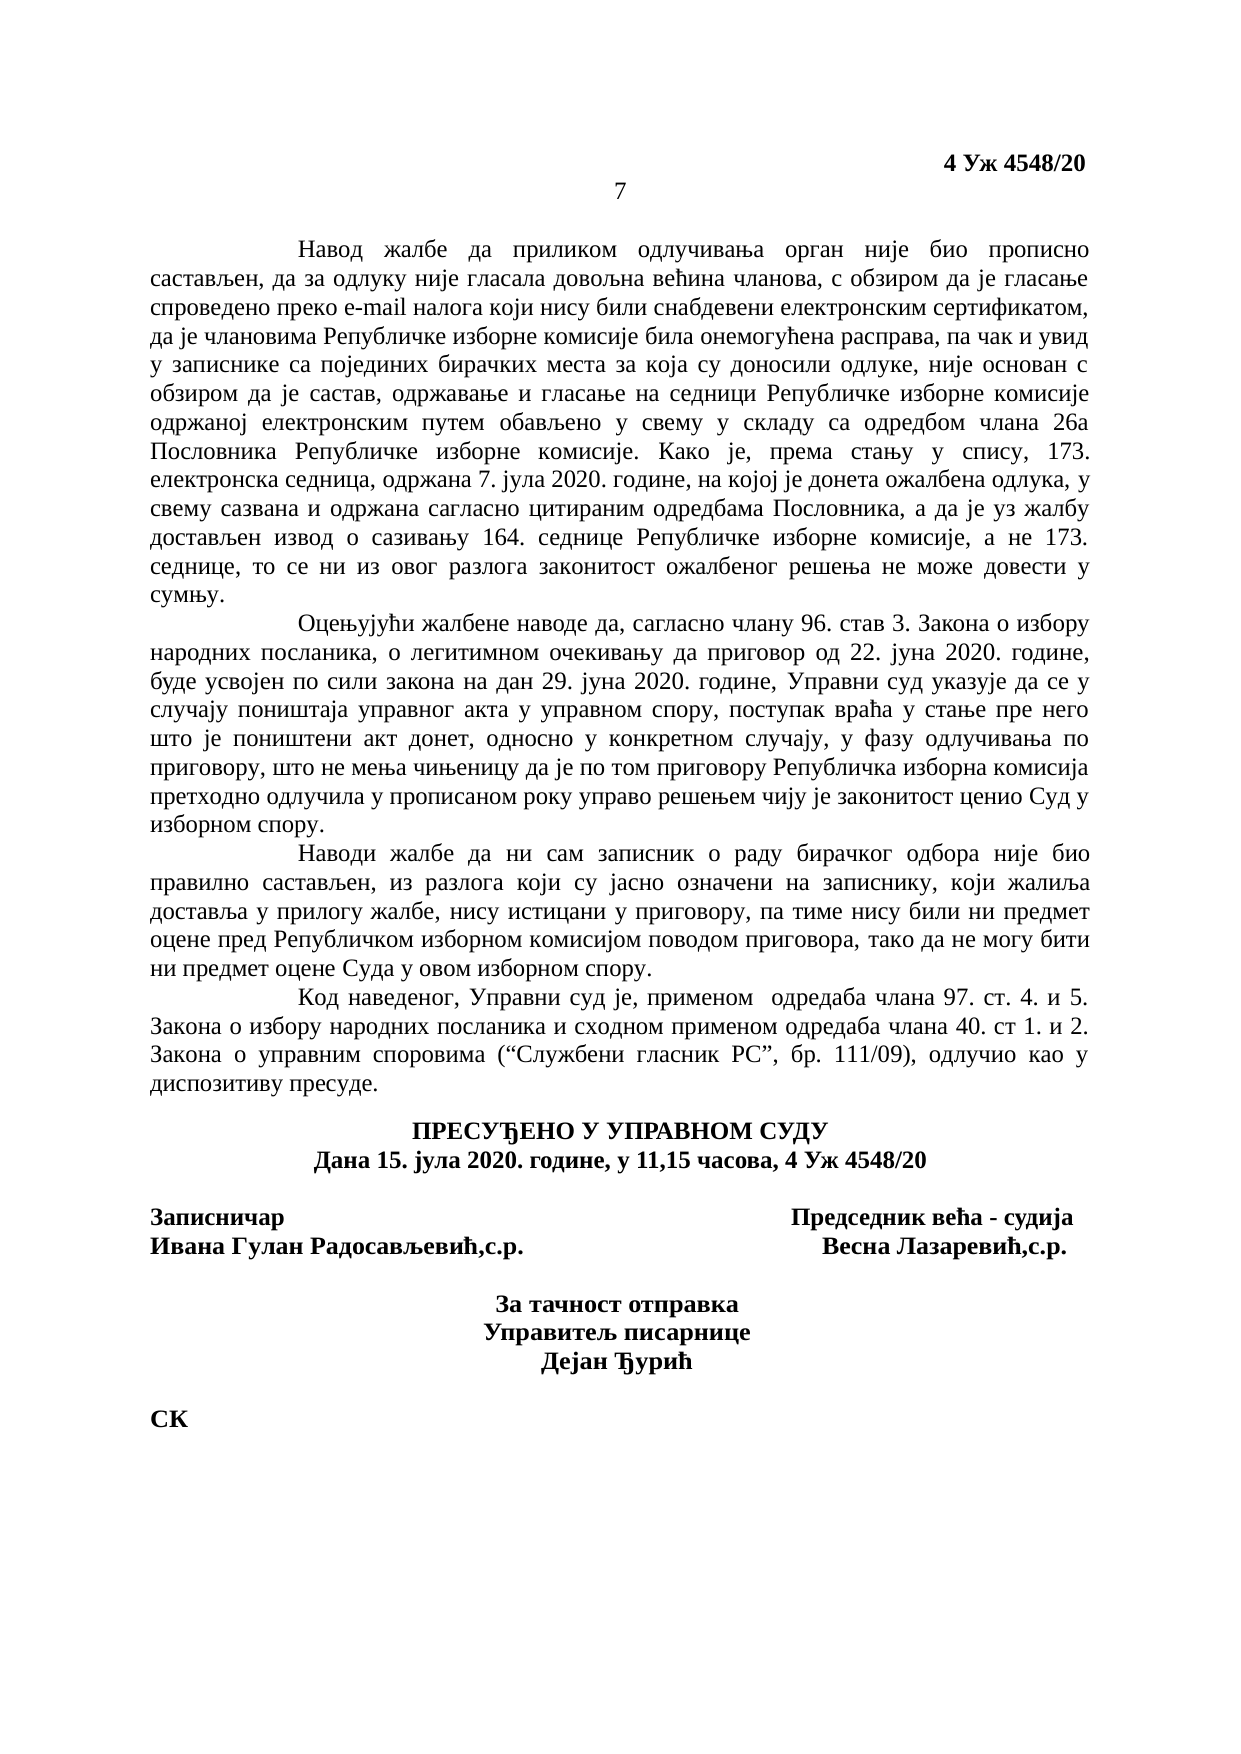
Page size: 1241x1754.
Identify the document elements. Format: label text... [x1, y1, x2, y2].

text Код наведеног, Управни суд је, применом одредаба члана 97. ст. 4. и 5. Закона о избору народних посланика и сходном применом одредаба члана 40. ст 1. и 2. Закона о управним споровима (“Службени гласник РС”, бр. 111/09), одлучио као у диспозитиву пресуде. [150, 982, 1090, 1097]
text Записничар Председник већа - судија [150, 1202, 1090, 1231]
text Ивана Гулан Радосављевић,с.р. Весна Лазаревић,с.р. [150, 1231, 1090, 1260]
text ПРЕСУЂЕНО У УПРАВНОМ СУДУ [150, 1116, 1090, 1145]
text Навод жалбе да приликом одлучивања орган није био прописно састављен, да за одлуку није гласала довољна већина чланова, с обзиром да је гласање спроведено преко e-mail налога који нису били снабдевени електронским сертификатом, да је члановима Републичке изборне комисије била онемогућена расправа, па чак и увид у записнике са појединих бирачких места за која су доносили одлуке, није основан с обзиром да је састав, одржавање и гласање на седници Републичке изборне комисије одржаној електронским путем обављено у свему у складу са одредбом члана 26а Пословника Републичке изборне комисије. Како је, према стању у спису, 173. електронска седница, одржана 7. јула 2020. године, на којој је донета ожалбена одлука, у свему сазвана и одржана сагласно цитираним одредбама Пословника, а да је уз жалбу достављен извод о сазивању 164. седнице Републичке изборне комисије, а не 173. седнице, то се ни из овог разлога законитост ожалбеног решења не може довести у сумњу. [150, 234, 1090, 608]
text Оцењујући жалбене наводе да, сагласно члану 96. став 3. Закона о избору народних посланика, о легитимном очекивању да приговор од 22. јуна 2020. године, буде усвојен по сили закона на дан 29. јуна 2020. године, Управни суд указује да се у случају поништаја управног акта у управном спору, поступак враћа у стање пре него што је поништени акт донет, односно у конкретном случају, у фазу одлучивања по приговору, што не мења чињеницу да је по том приговору Републичка изборна комисија претходно одлучила у прописаном року управо решењем чију је законитост ценио Суд у изборном спору. [150, 608, 1090, 838]
text Дана 15. јула 2020. године, у 11,15 часова, 4 Уж 4548/20 [150, 1145, 1090, 1174]
text СК [150, 1404, 1090, 1432]
text Управитељ писарнице [150, 1317, 1090, 1346]
text Наводи жалбе да ни сам записник о раду бирачког одбора није био правилно састављен, из разлога који су јасно означени на записнику, који жалиља доставља у прилогу жалбе, нису истицани у приговору, па тиме нису били ни предмет оцене пред Републичком изборном комисијом поводом приговора, тако да не могу бити ни предмет оцене Суда у овом изборном спору. [150, 838, 1090, 982]
text За тачност отправка [150, 1289, 1090, 1317]
text Дејан Ђурић [150, 1346, 1090, 1375]
